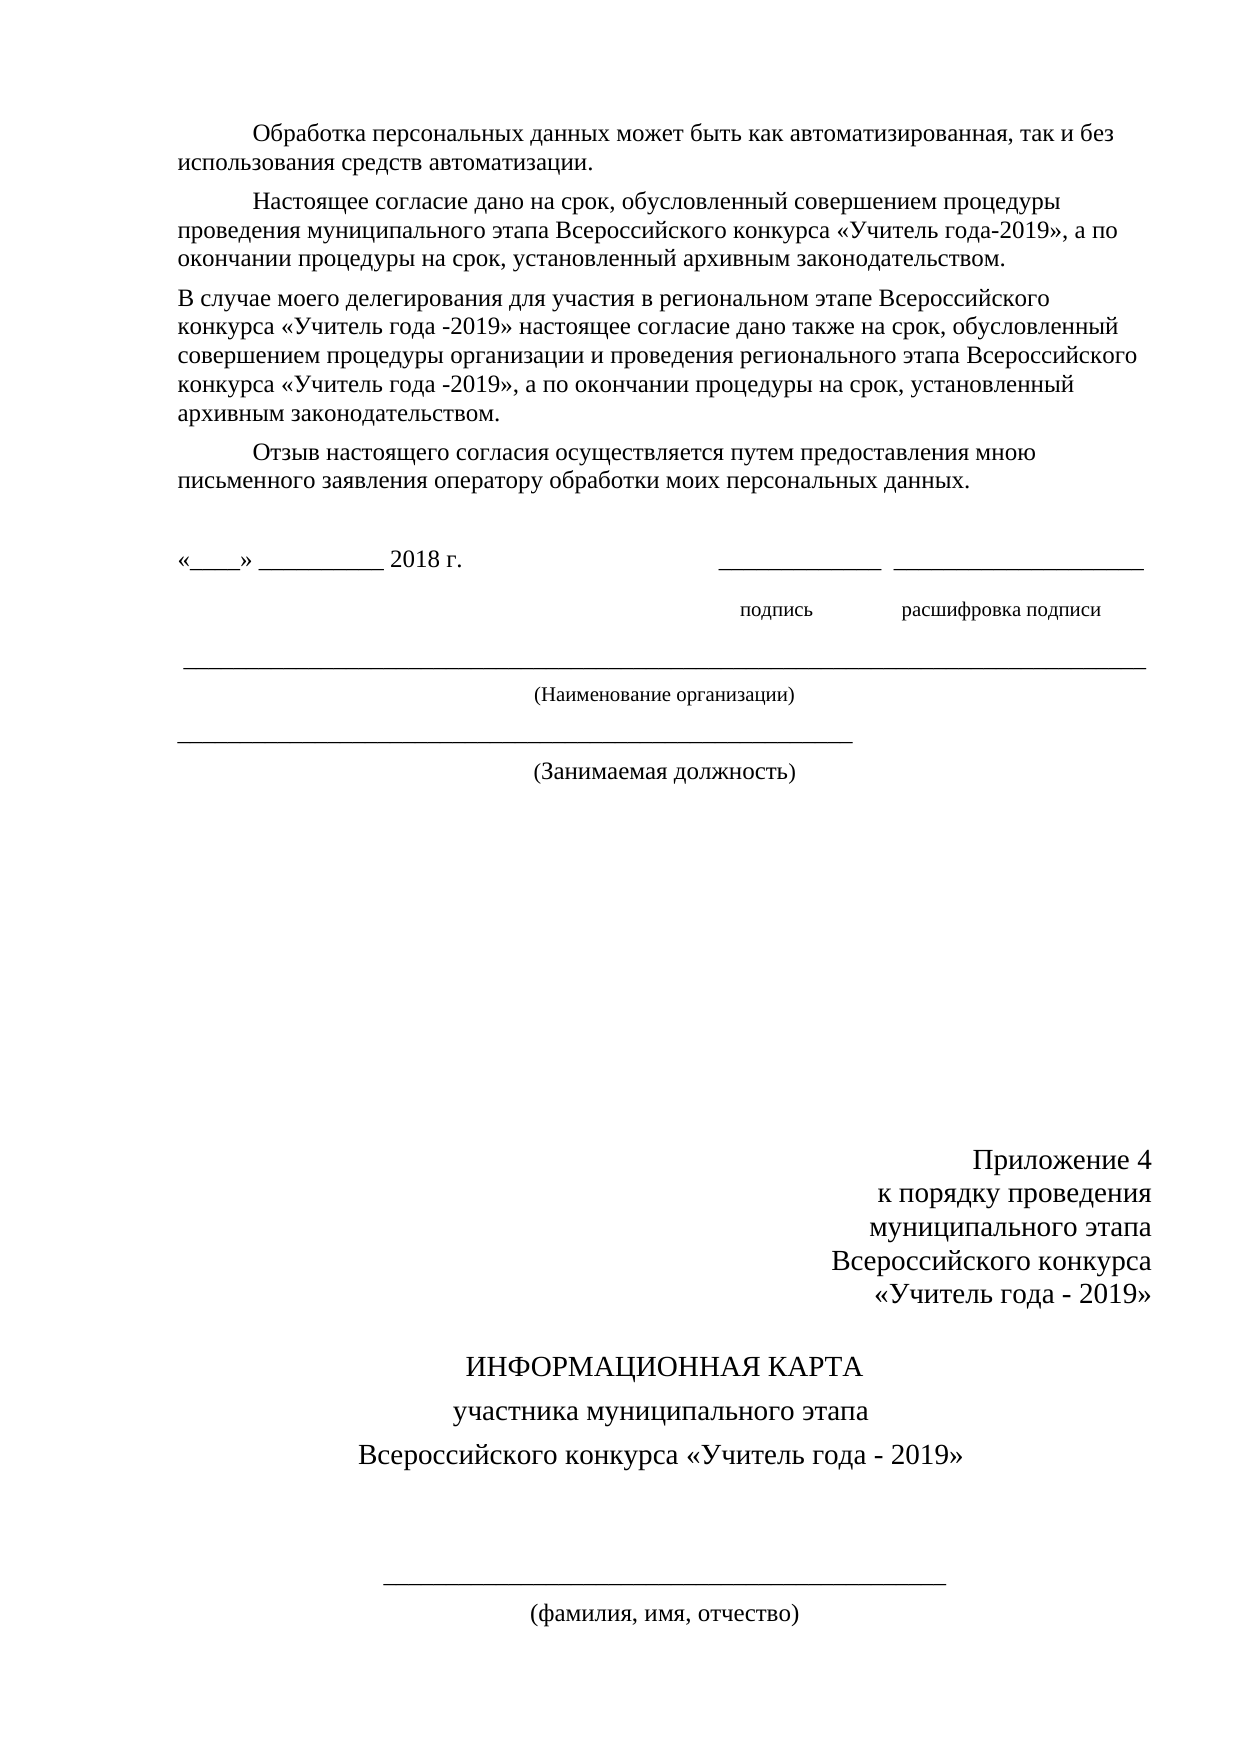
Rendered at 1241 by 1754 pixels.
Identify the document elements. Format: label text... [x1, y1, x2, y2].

text подпись расшифровка подписи [177, 593, 1152, 622]
text В случае моего делегирования для участия в региональном этапе Всероссийского конкурса «Учитель года -2019» настоящее согласие дано также на срок, обусловленный совершением процедуры организации и проведения регионального этапа Всероссийского конкурса «Учитель года -2019», а по окончании процедуры на срок, установленный архивным законодательством. [177, 283, 1152, 426]
text «Учитель года - 2019» [177, 1276, 1152, 1310]
text муниципального этапа [177, 1209, 1152, 1243]
text _____________________________________________________________________________ [177, 643, 1152, 672]
text участника муниципального этапа [177, 1393, 1152, 1426]
text Обработка персональных данных может быть как автоматизированная, так и без использования средств автоматизации. [177, 118, 1152, 176]
text (Занимаемая должность) [177, 756, 1152, 785]
text Отзыв настоящего согласия осуществляется путем предоставления мною письменного заявления оператору обработки моих персональных данных. [177, 437, 1152, 494]
text (Наименование организации) [177, 682, 1152, 706]
text Всероссийского конкурса «Учитель года - 2019» [177, 1437, 1152, 1470]
text ИНФОРМАЦИОННАЯ КАРТА [177, 1349, 1152, 1382]
text к порядку проведения [177, 1176, 1152, 1209]
text Приложение 4 [177, 1142, 1152, 1176]
text ______________________________________________________ [177, 717, 1152, 746]
text «____» __________ 2018 г. _____________ ____________________ [177, 544, 1152, 573]
text _____________________________________________ [177, 1559, 1152, 1588]
text Всероссийского конкурса [177, 1243, 1152, 1276]
text (фамилия, имя, отчество) [177, 1598, 1152, 1627]
text Настоящее согласие дано на срок, обусловленный совершением процедуры проведения муниципального этапа Всероссийского конкурса «Учитель года-2019», а по окончании процедуры на срок, установленный архивным законодательством. [177, 186, 1152, 272]
